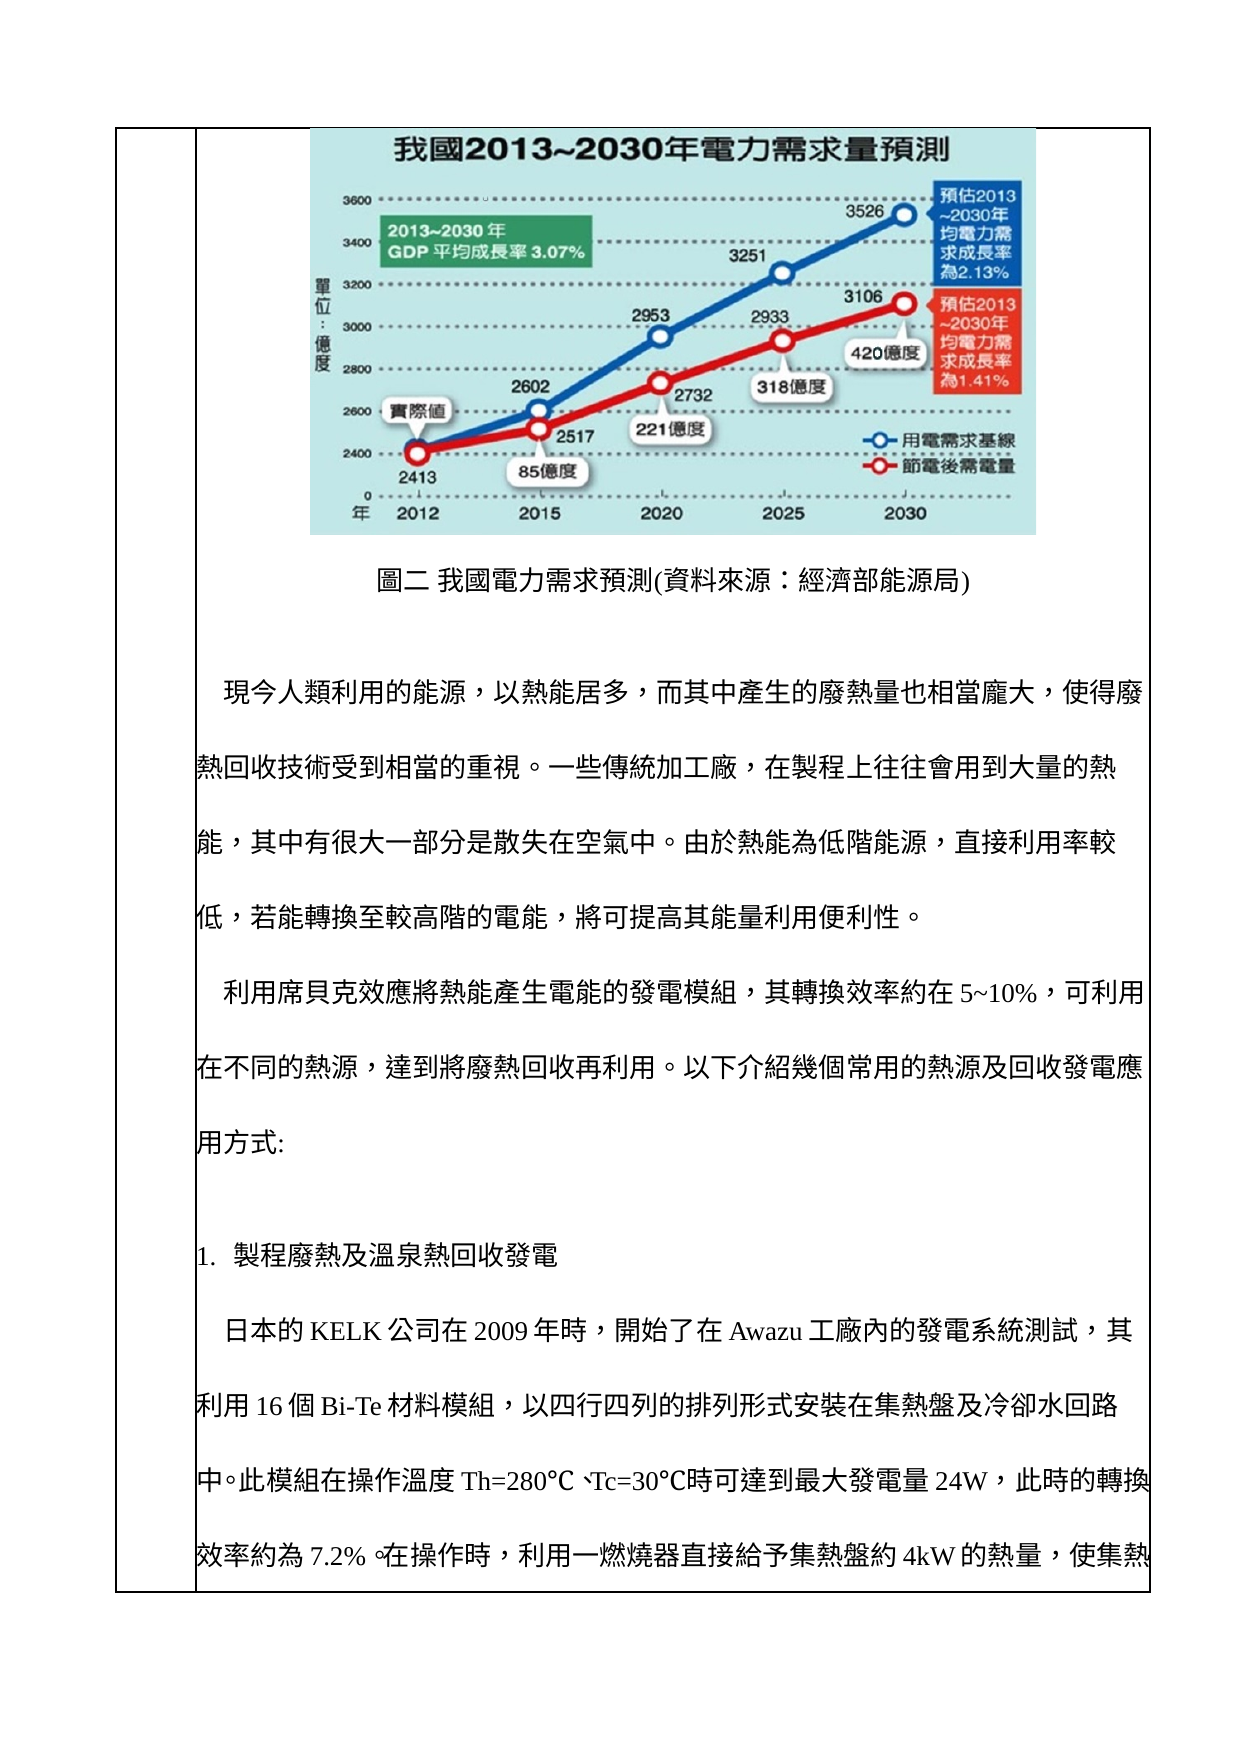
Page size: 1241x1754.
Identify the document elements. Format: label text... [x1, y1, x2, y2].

table_cell [117, 129, 195, 1591]
table_cell 目前世界上使用的能源大多來自石化能源(石油、天然氣等)，而在其中能源轉換過程中，大約40%的比例以熱的形式散失在環境中。石化能源轉換後的大量廢氣造成空氣汙染，也是全球暖化的原因。故使用較環保的再生能源，以替代傳統的石化能源，並達到減少環境汙染及廢熱排放，是許多學者專家的期待，以及研究目標。 在眾多綠色能源的研究中，熱電效應是最熱門的研究領域之一，其中更以熱電發電為最常見研究主題。其最先起源於法國物理學家席貝克(Seebeck)在1821年時，發現兩種不同材料接在一起並且有溫度差異時，兩接點即產生電位差。此現象即為熱電發電模組的工作原理，其優點在於無汙染、無噪音、節省空間、壽命長，可應用在太空科技、LED封裝冷卻、光電耦合器等用途，應用範圍相當廣泛。 圖一 熱電發電模組工作原理 熱電模組的各部位介紹如下： 熱電材料：此為熱電轉換的核心，通常以n-type及p-type的半導體組合而成。熱電材料的性能，將直接影響模組的整體性能優劣，故開發出好的熱電材料，是熱電模組的技術核心。 焊料及擴散阻障層(Diffusion Barrier): 熱電材料與銅導電基座連接時，需要焊料使兩者結合。但在操作溫度偏高時，焊料的成分容易擴散至材料中，造成材料的熱電性質改變。為了避免此情況發生，需要先於熱電材料表面鍍上一層擴散阻障層。 電極：為了將p-type及n-type的晶粒形成電串聯形式，需要將晶粒用電極連結。通常選用材料為銅，因銅的導電率高。 陶瓷基板：基板的功能在於固定整個模組內部的結構，並傳導冷端及熱端的熱。為避免電流經由基板流動造成模組短路，基板的材料必須是電絕緣體，故大部分模組使用AlN陶瓷材料作為基板。 20世紀後，由於電力網路的普及，使得人們享受到電對人們日常生活的方便性，也加深了人們對電的依賴性。至今，無庸置疑地，在各種用電裝置和設備的高度發展之下，電力已成為大多數人使用比例最高的能源型態，因此需求只會增加而難以減少。圖二是我國電力需求成長的趨勢預測，在任一策略之下未來都將有大幅度的需求成長。 圖二 我國電力需求預測(資料來源：經濟部能源局) 現今人類利用的能源，以熱能居多，而其中產生的廢熱量也相當龐大，使得廢熱回收技術受到相當的重視。一些傳統加工廠，在製程上往往會用到大量的熱能，其中有很大一部分是散失在空氣中。由於熱能為低階能源，直接利用率較低，若能轉換至較高階的電能，將可提高其能量利用便利性。 利用席貝克效應將熱能產生電能的發電模組，其轉換效率約在5~10%，可利用在不同的熱源，達到將廢熱回收再利用。以下介紹幾個常用的熱源及回收發電應用方式: 製程廢熱及溫泉熱回收發電 日本的KELK公司在2009年時，開始了在Awazu工廠內的發電系統測試，其利用16個Bi-Te材料模組，以四行四列的排列形式安裝在集熱盤及冷卻水回路中。此模組在操作溫度Th=280℃、Tc=30℃時可達到最大發電量24W，此時的轉換效率約為7.2%。在操作時，利用一燃燒器直接給予集熱盤約4kW的熱量，使集熱盤的溫度控制在120~250℃，冷卻水端的溫度則是40℃左右的操作溫度。此發電模組發出的電先以最大功率點跟蹤器(Maximum Power Point Tracking, MPPT)找出其最大功率，再連接一個鉛酸電池將發出的電儲存起來，最後再經由一個變壓器將電能轉換為100V的交流電，以供工廠區內的照明燈光使用。 將上述模組實際裝置在廠區內後，發現在熱端250℃時，約可產生240W的轉換電能，也就是每片模組約產生15W的功率。此模組在熱端250℃時原本預估可產生20W的功率，但由於熱交換器到模組間有著散熱膏、基板等的介面熱阻，使得模組兩端溫差低於原先的預期溫差，造成模組產生功率有些掉落的情形。 (b) 圖三 KELK公司工廠熱回收發電器 (a)實際架設圖 (b)模組與冷熱端交換器 除了利用工廠的製程熱能發電，日本Toshiba公司則是利用草津溫泉為熱源作發電測試，此為利用地熱發電的形式，以作為當地的備份電力來源。此發電組是利用95℃的溫泉水作為熱端，以及15℃的冷水作為冷端，模組則夾在冷熱端的水套中間。 測試結果發現，溫泉水95℃及冷卻水15℃時，約可產生900W左右的發電量，但每一天的發電量有著些許差異。這些差異來自於：每日溫泉水的用量、氣溫的不同，以及管路內的髒污影響到熱交換效率，而在清洗過管路後，發電量有提升的效果。 (a) (b) 圖四 溫泉發電器 (a)裝置示意圖 (b)草津溫泉實際架設圖 圖五 不同日期之單組發電器平均產生電力 汽機車排氣廢熱回收發電 目前包含美國、歐盟國家及日本，熱電系統研發主力著重在汽車廢熱發電應用，因為對汽車系統而言，廢熱值約成固定比例，有利於開發目標的設定。另外由於現今的汽車具有較複雜的電力電子系統，因此對電力的需求日益增加，同時在汽車中經由汽油發電產生電力的成本，遠高於家用電力的發電成本，因此若能回收廢熱進行發電，將可大幅降低汽車電力需求所造成的耗油現況。 德國的Gentherm公司利用圓柱形的發電模組[4]與汽車排氣管結合，以方便連接排氣管作熱氣回收。結果發現，當通入的汽車廢氣(熱源)溫度為620℃、冷卻水20℃時，可發出約600W的電力。但實際安裝在BMW X6上的測試結果可看出，當汽車的行駛速度越快時，排氣量也越多，更多的熱源進入發電模組後，使得模組發電功率也越來越高，也相對提升燃油的使用效率。 圖六 BMW X6實際裝設熱電發電模組圖 太空發電應用 由於在太空此種極端環境時，取得電力的方式相當有限，若考慮到未來太空梭要航行到其他星球的可能性，太陽能發電可能會因為離恆星位置一直改變而不適用，熱電在此情況中的優點則展現出來。美國在1950年左右時開啟了核能電力計畫(Nuclear Power Sources)，並在1961年第一次將放射性同位素熱電模組(Radioisotope Thermoelectric Generator, RTG)送至太空。 放射性同位素熱電模組的發電方式，是利用238Pu同位素作為熱源發熱，再將發出的熱利用熱電模組轉換成電能。將238Pu作為燃料再封進一個腔體後，即成為所謂的一般用途熱源模組(General Purpose Heat Source, GPHS)。數個GPHS再堆疊後，旁邊安裝數百個矽鍺熱電材料，即可發出約285W的熱量，並被矽鍺熱電材料轉換為輸出電壓28-30V的直流電源，以供給太空任務以及航行至附近星球的能源。 圖七 GPHS架構圖 以目前的材料ZT值，其所對應到的轉換效率尚不足以與傳統發電方式相提並論。但其高可靠度、無噪音、無廢氣排放、體積小等優點，使其在特定領域成為不可忽視的替代性能源。從自然界的能源，例如太陽熱能及地熱，到汽機車的排氣管廢熱回收，甚至太空計畫中，處處皆有可佔的一席之地。 由於其體積小，以及可與其他技術的可利用性，使得過去從未想過或只於理論中存在的裝置，得以成為現實。一些身上的配件，比如說手錶，可以人的體溫作為能量來源而供其運作。轉換出的電能，不再是數字大與小的差別，而是馬上可使用的能量來源，熱電技術有機會發展至過去從未實用過的技術領域，並成為寡佔或獨佔市場。 [197, 129, 1149, 1591]
picture [310, 128, 1037, 535]
